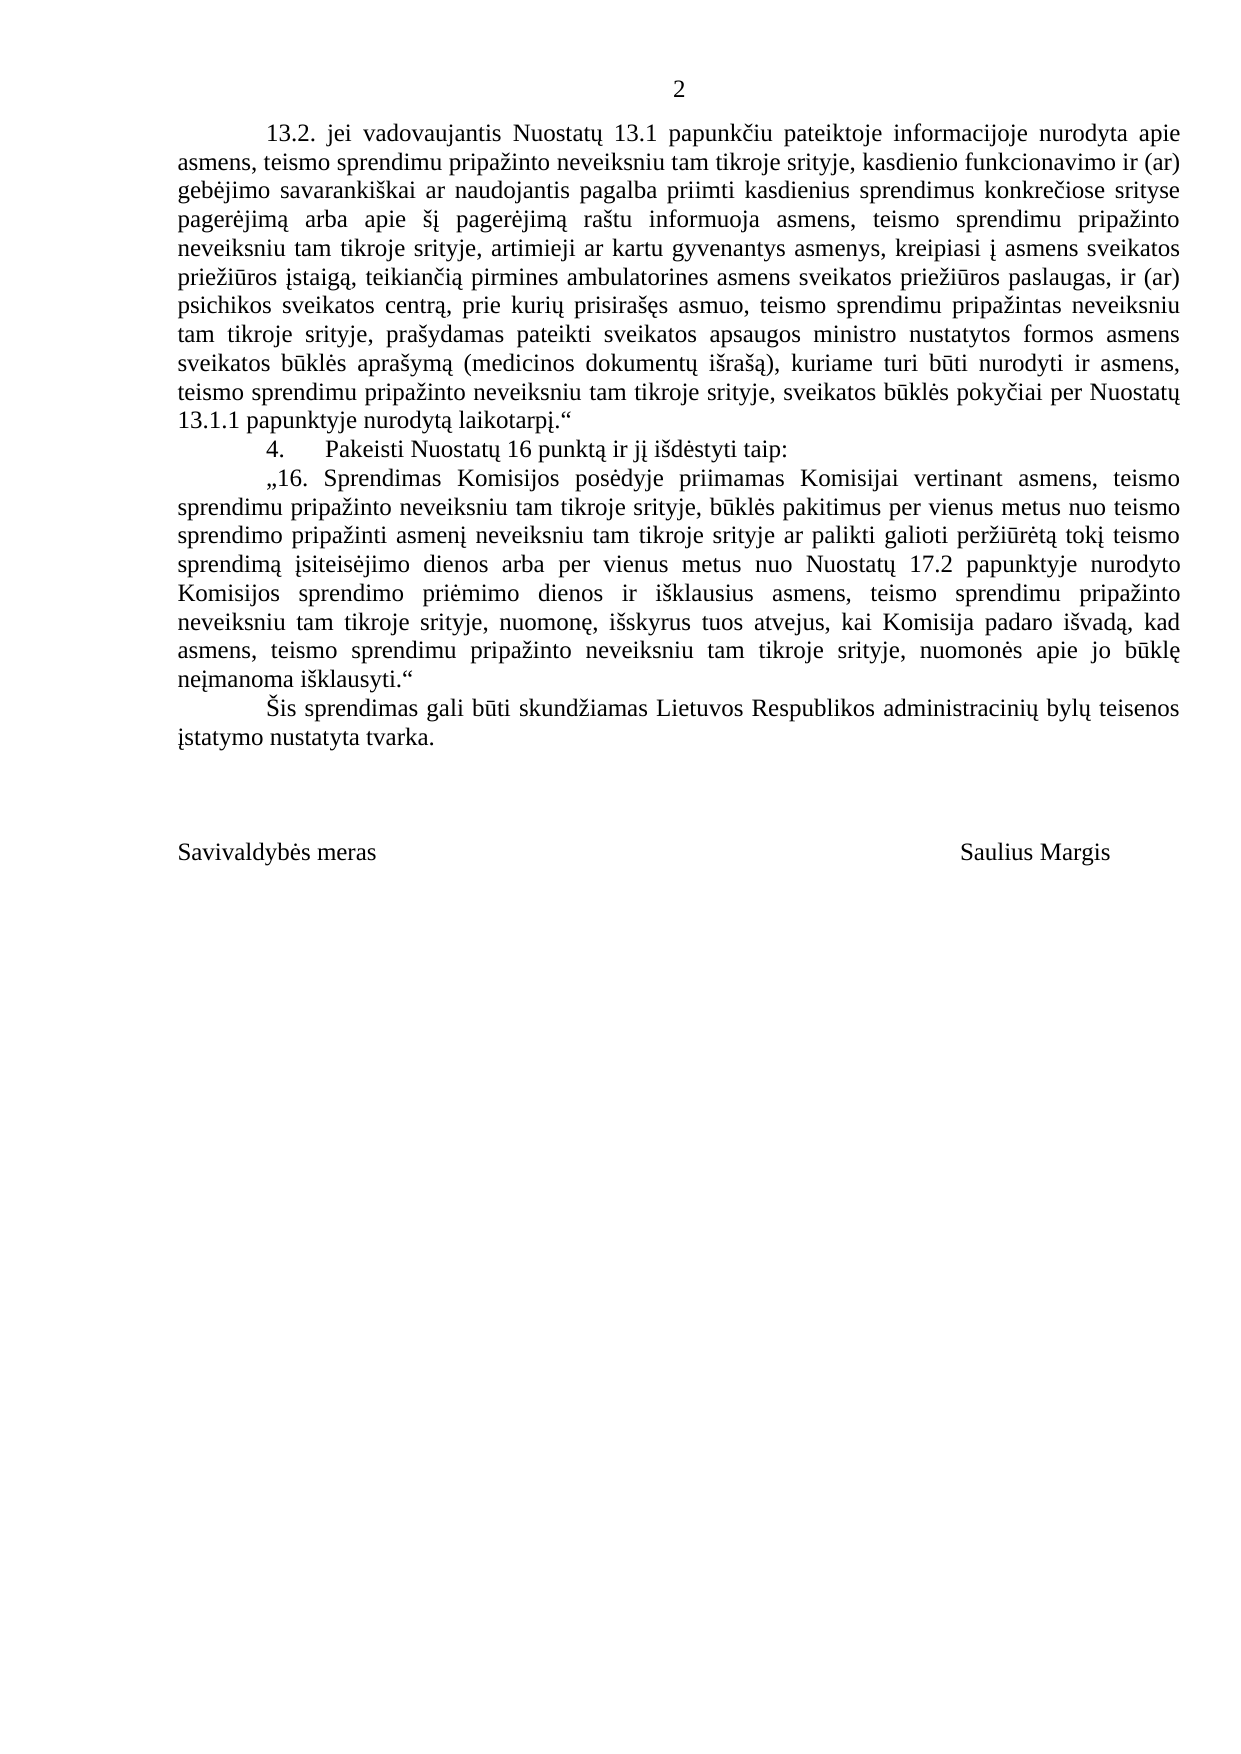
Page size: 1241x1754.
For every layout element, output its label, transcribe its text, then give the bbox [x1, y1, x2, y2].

text Savivaldybės meras Saulius Margis [177, 837, 1181, 866]
text „16. Sprendimas Komisijos posėdyje priimamas Komisijai vertinant asmens, teismo sprendimu pripažinto neveiksniu tam tikroje srityje, būklės pakitimus per vienus metus nuo teismo sprendimo pripažinti asmenį neveiksniu tam tikroje srityje ar palikti galioti peržiūrėtą tokį teismo sprendimą įsiteisėjimo dienos arba per vienus metus nuo Nuostatų 17.2 papunktyje nurodyto Komisijos sprendimo priėmimo dienos ir išklausius asmens, teismo sprendimu pripažinto neveiksniu tam tikroje srityje, nuomonę, išskyrus tuos atvejus, kai Komisija padaro išvadą, kad asmens, teismo sprendimu pripažinto neveiksniu tam tikroje srityje, nuomonės apie jo būklę neįmanoma išklausyti.“ [177, 463, 1181, 693]
text 4. Pakeisti Nuostatų 16 punktą ir jį išdėstyti taip: [177, 434, 1181, 463]
text 13.2. jei vadovaujantis Nuostatų 13.1 papunkčiu pateiktoje informacijoje nurodyta apie asmens, teismo sprendimu pripažinto neveiksniu tam tikroje srityje, kasdienio funkcionavimo ir (ar) gebėjimo savarankiškai ar naudojantis pagalba priimti kasdienius sprendimus konkrečiose srityse pagerėjimą arba apie šį pagerėjimą raštu informuoja asmens, teismo sprendimu pripažinto neveiksniu tam tikroje srityje, artimieji ar kartu gyvenantys asmenys, kreipiasi į asmens sveikatos priežiūros įstaigą, teikiančią pirmines ambulatorines asmens sveikatos priežiūros paslaugas, ir (ar) psichikos sveikatos centrą, prie kurių prisirašęs asmuo, teismo sprendimu pripažintas neveiksniu tam tikroje srityje, prašydamas pateikti sveikatos apsaugos ministro nustatytos formos asmens sveikatos būklės aprašymą (medicinos dokumentų išrašą), kuriame turi būti nurodyti ir asmens, teismo sprendimu pripažinto neveiksniu tam tikroje srityje, sveikatos būklės pokyčiai per Nuostatų 13.1.1 papunktyje nurodytą laikotarpį.“ [177, 118, 1181, 434]
text Šis sprendimas gali būti skundžiamas Lietuvos Respublikos administracinių bylų teisenos įstatymo nustatyta tvarka. [177, 693, 1181, 751]
